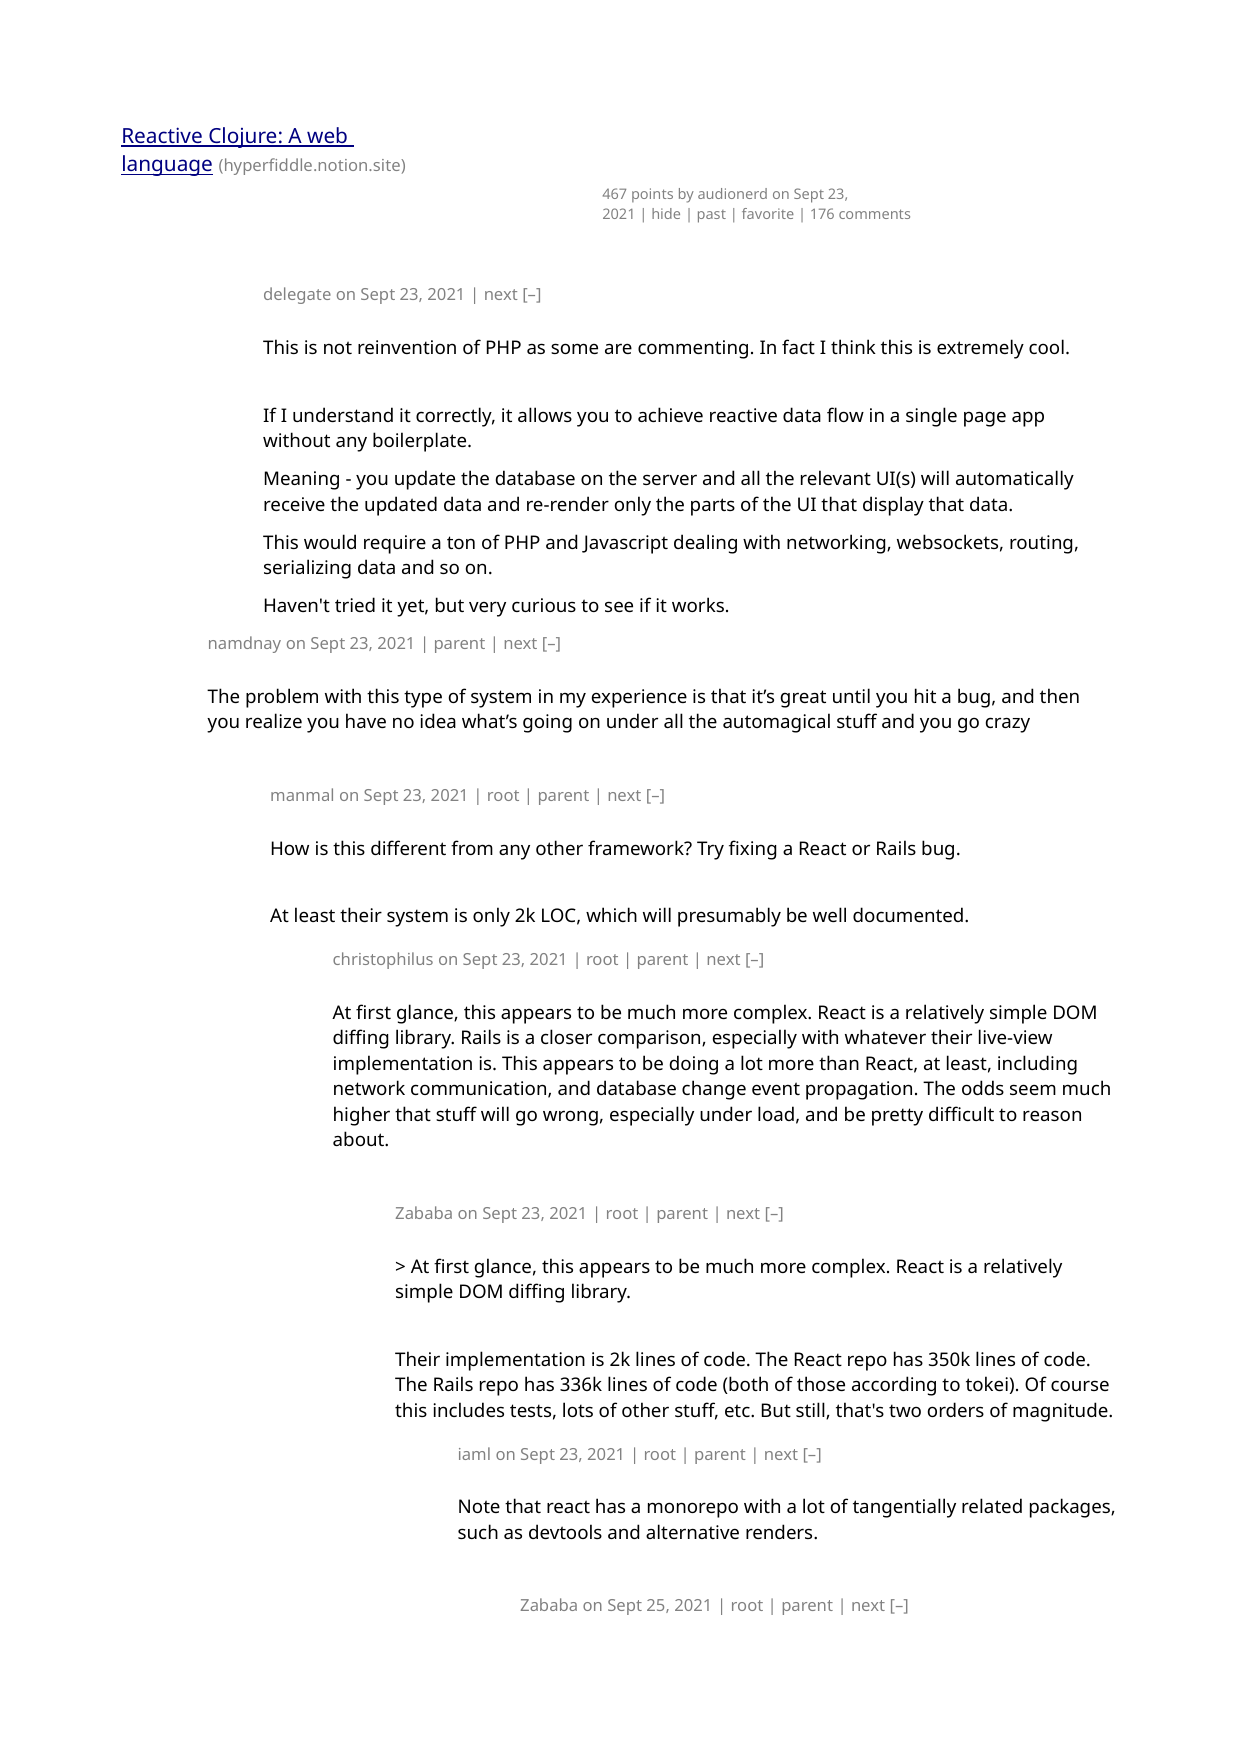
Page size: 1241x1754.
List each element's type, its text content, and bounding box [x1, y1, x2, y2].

table_header namdnay on Sept 23, 2021 | parent | next [–] The problem with this type of system in my experience is that it’s great until you hit a bug, and then you realize you have no idea what’s going on under all the automagical stuff and you go crazy [205, 626, 1119, 767]
table_header [193, 626, 204, 767]
table_header [121, 942, 317, 1185]
table_header [121, 1588, 505, 1619]
table_cell [118, 1580, 1122, 1622]
table_cell [118, 934, 1122, 1188]
picture [123, 447, 242, 451]
table_header Zababa on Sept 25, 2021 | root | parent | next [–] [517, 1588, 1119, 1619]
table_header [443, 1436, 454, 1577]
table_header [255, 778, 267, 931]
table_header [505, 1588, 517, 1619]
table_header [248, 277, 260, 621]
table_cell [118, 770, 1122, 934]
table_header [121, 778, 255, 931]
table_header delegate on Sept 23, 2021 | next [–] This is not reinvention of PHP as some are commenting. In fact I think this is extremely cool. If I understand it correctly, it allows you to achieve reactive data flow in a single page app without any boilerplate. Meaning - you update the database on the server and all the relevant UI(s) will automatically receive the updated data and re-render only the parts of the UI that display that data. This would require a ton of PHP and Javascript dealing with networking, websockets, routing, serializing data and so on. Haven't tried it yet, but very curious to see if it works. [260, 277, 1119, 621]
table_header Reactive Clojure: A web language (hyperfiddle.notion.site) [118, 118, 588, 181]
table_header [121, 1436, 442, 1577]
table_header [380, 1195, 392, 1425]
table_header [121, 626, 192, 767]
table_cell [118, 181, 599, 226]
table_header christophilus on Sept 23, 2021 | root | parent | next [–] At first glance, this appears to be much more complex. React is a relatively simple DOM diffing library. Rails is a closer comparison, especially with whatever their live-view implementation is. This appears to be doing a lot more than React, at least, including network communication, and database change event propagation. The odds seem much higher that stuff will go wrong, especially under load, and be pretty difficult to reason about. [330, 942, 1119, 1185]
table_header [121, 1195, 380, 1425]
table_cell [118, 1188, 1122, 1428]
table_header iaml on Sept 23, 2021 | root | parent | next [–] Note that react has a monorepo with a lot of tangentially related packages, such as devtools and alternative renders. [455, 1436, 1119, 1577]
table_cell 467 points by audionerd on Sept 23, 2021 | hide | past | favorite | 176 comments [599, 181, 1122, 226]
picture [123, 1590, 499, 1594]
table_header manmal on Sept 23, 2021 | root | parent | next [–] How is this different from any other framework? Try fixing a React or Rails bug. At least their system is only 2k LOC, which will presumably be well documented. [267, 778, 1035, 931]
table_header [599, 118, 1122, 181]
table_cell [118, 1429, 1122, 1580]
table_header Zababa on Sept 23, 2021 | root | parent | next [–] > At first glance, this appears to be much more complex. React is a relatively simple DOM diffing library. Their implementation is 2k lines of code. The React repo has 350k lines of code. The Rails repo has 336k lines of code (both of those according to tokei). Of course this includes tests, lots of other stuff, etc. But still, that's two orders of magnitude. [392, 1195, 1119, 1425]
table_header [118, 274, 1122, 770]
table_header [318, 942, 329, 1185]
table_header [121, 277, 248, 621]
table_header [588, 118, 599, 181]
